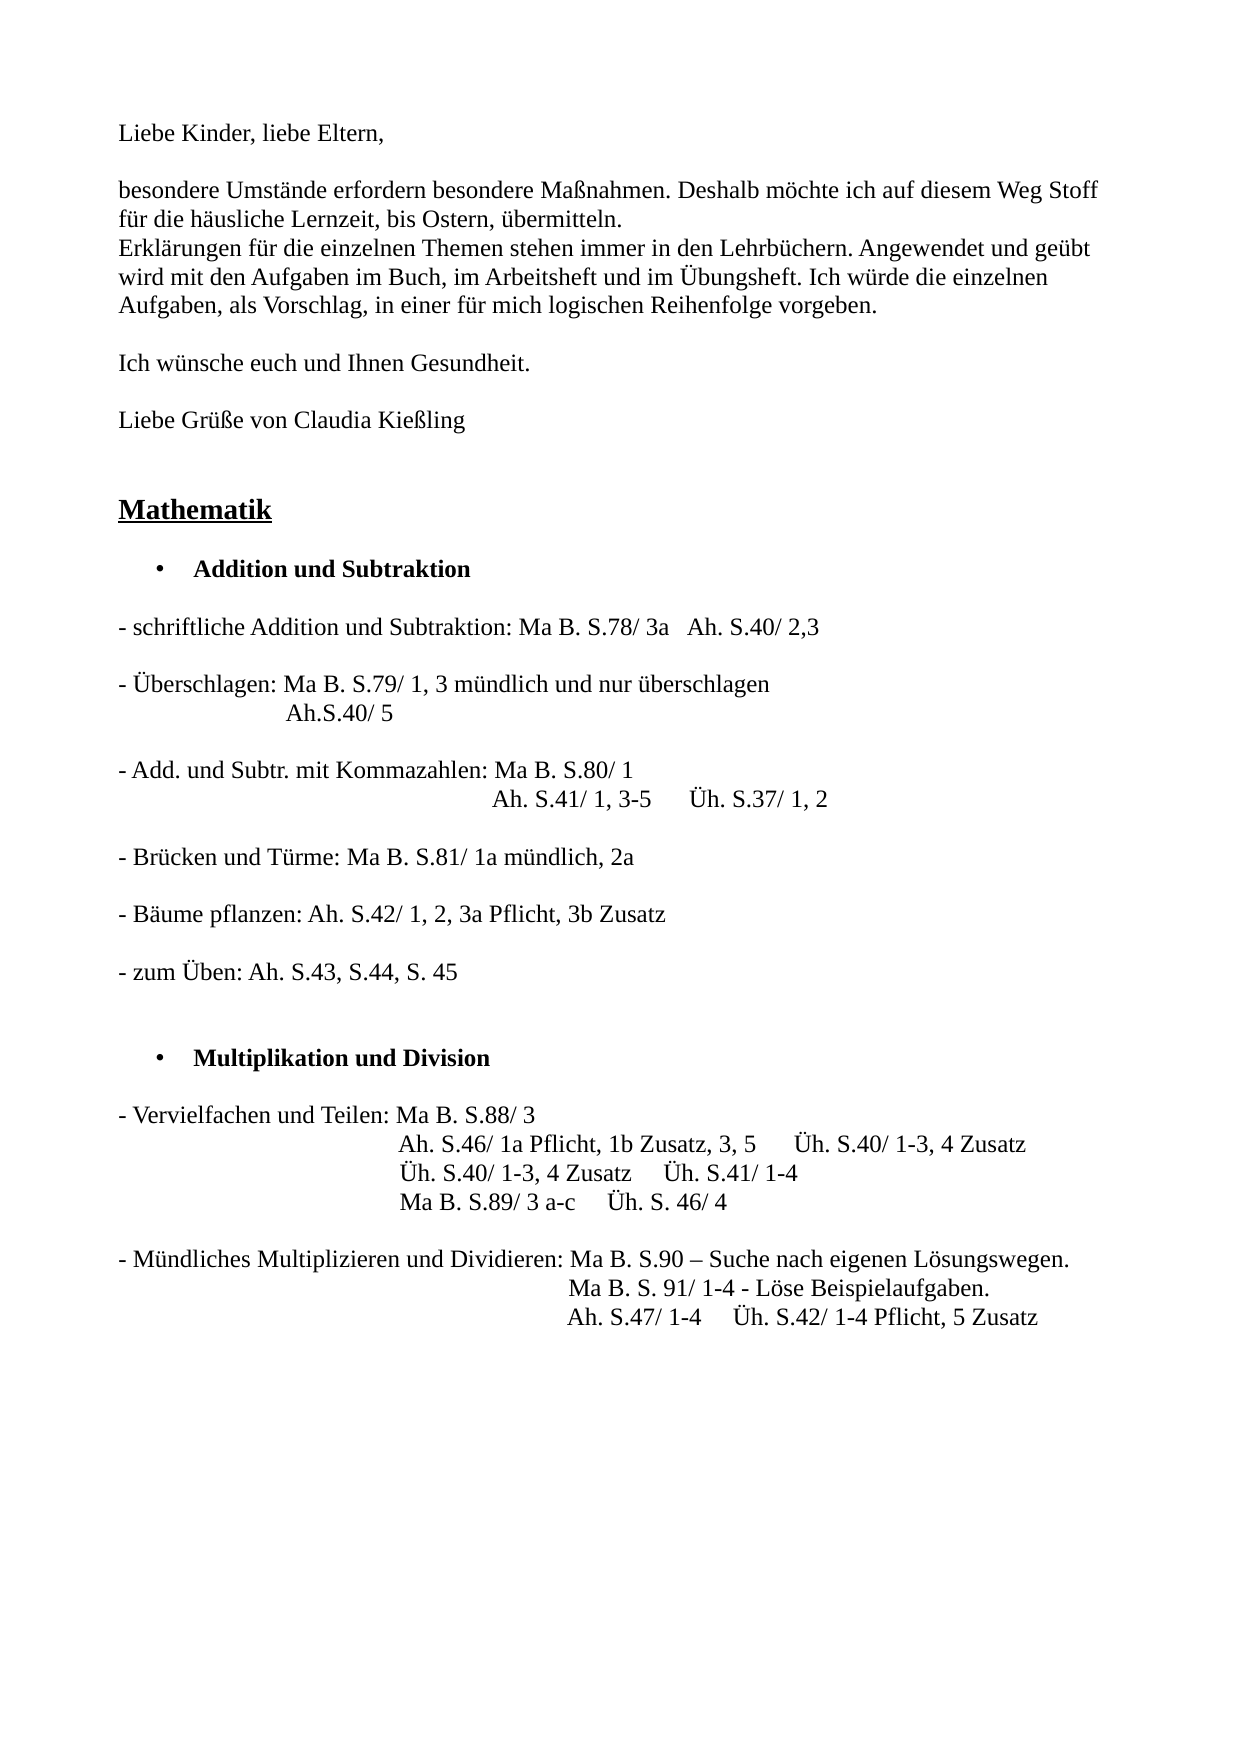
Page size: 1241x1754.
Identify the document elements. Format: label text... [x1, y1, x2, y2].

text - zum Üben: Ah. S.43, S.44, S. 45 [118, 957, 1122, 985]
text - Vervielfachen und Teilen: Ma B. S.88/ 3 [118, 1100, 1122, 1129]
list Addition und Subtraktion [156, 554, 1122, 583]
text Erklärungen für die einzelnen Themen stehen immer in den Lehrbüchern. Angewendet und geübt wird mit den Aufgaben im Buch, im Arbeitsheft und im Übungsheft. Ich würde die einzelnen Aufgaben, als Vorschlag, in einer für mich logischen Reihenfolge vorgeben. [118, 233, 1122, 319]
text Liebe Kinder, liebe Eltern, [118, 118, 1122, 147]
list Multiplikation und Division [156, 1043, 1122, 1072]
text Ma B. S.89/ 3 a-c Üh. S. 46/ 4 [118, 1187, 1122, 1215]
text Ah. S.46/ 1a Pflicht, 1b Zusatz, 3, 5 Üh. S.40/ 1-3, 4 Zusatz [118, 1129, 1122, 1158]
text Liebe Grüße von Claudia Kießling [118, 406, 1122, 434]
text Ah.S.40/ 5 [118, 698, 1122, 727]
text besondere Umstände erfordern besondere Maßnahmen. Deshalb möchte ich auf diesem Weg Stoff für die häusliche Lernzeit, bis Ostern, übermitteln. [118, 176, 1122, 233]
text Ma B. S. 91/ 1-4 - Löse Beispielaufgaben. [118, 1273, 1122, 1302]
text Ich wünsche euch und Ihnen Gesundheit. [118, 348, 1122, 377]
text - Brücken und Türme: Ma B. S.81/ 1a mündlich, 2a [118, 842, 1122, 870]
text Üh. S.40/ 1-3, 4 Zusatz Üh. S.41/ 1-4 [118, 1158, 1122, 1187]
text - Überschlagen: Ma B. S.79/ 1, 3 mündlich und nur überschlagen [118, 669, 1122, 698]
text - schriftliche Addition und Subtraktion: Ma B. S.78/ 3a Ah. S.40/ 2,3 [118, 612, 1122, 640]
text - Bäume pflanzen: Ah. S.42/ 1, 2, 3a Pflicht, 3b Zusatz [118, 899, 1122, 928]
text - Add. und Subtr. mit Kommazahlen: Ma B. S.80/ 1 [118, 755, 1122, 784]
text Ah. S.47/ 1-4 Üh. S.42/ 1-4 Pflicht, 5 Zusatz [118, 1302, 1122, 1330]
text Mathematik [118, 492, 1122, 525]
text - Mündliches Multiplizieren und Dividieren: Ma B. S.90 – Suche nach eigenen Lösungswegen. [118, 1244, 1122, 1273]
text Ah. S.41/ 1, 3-5 Üh. S.37/ 1, 2 [118, 784, 1122, 813]
